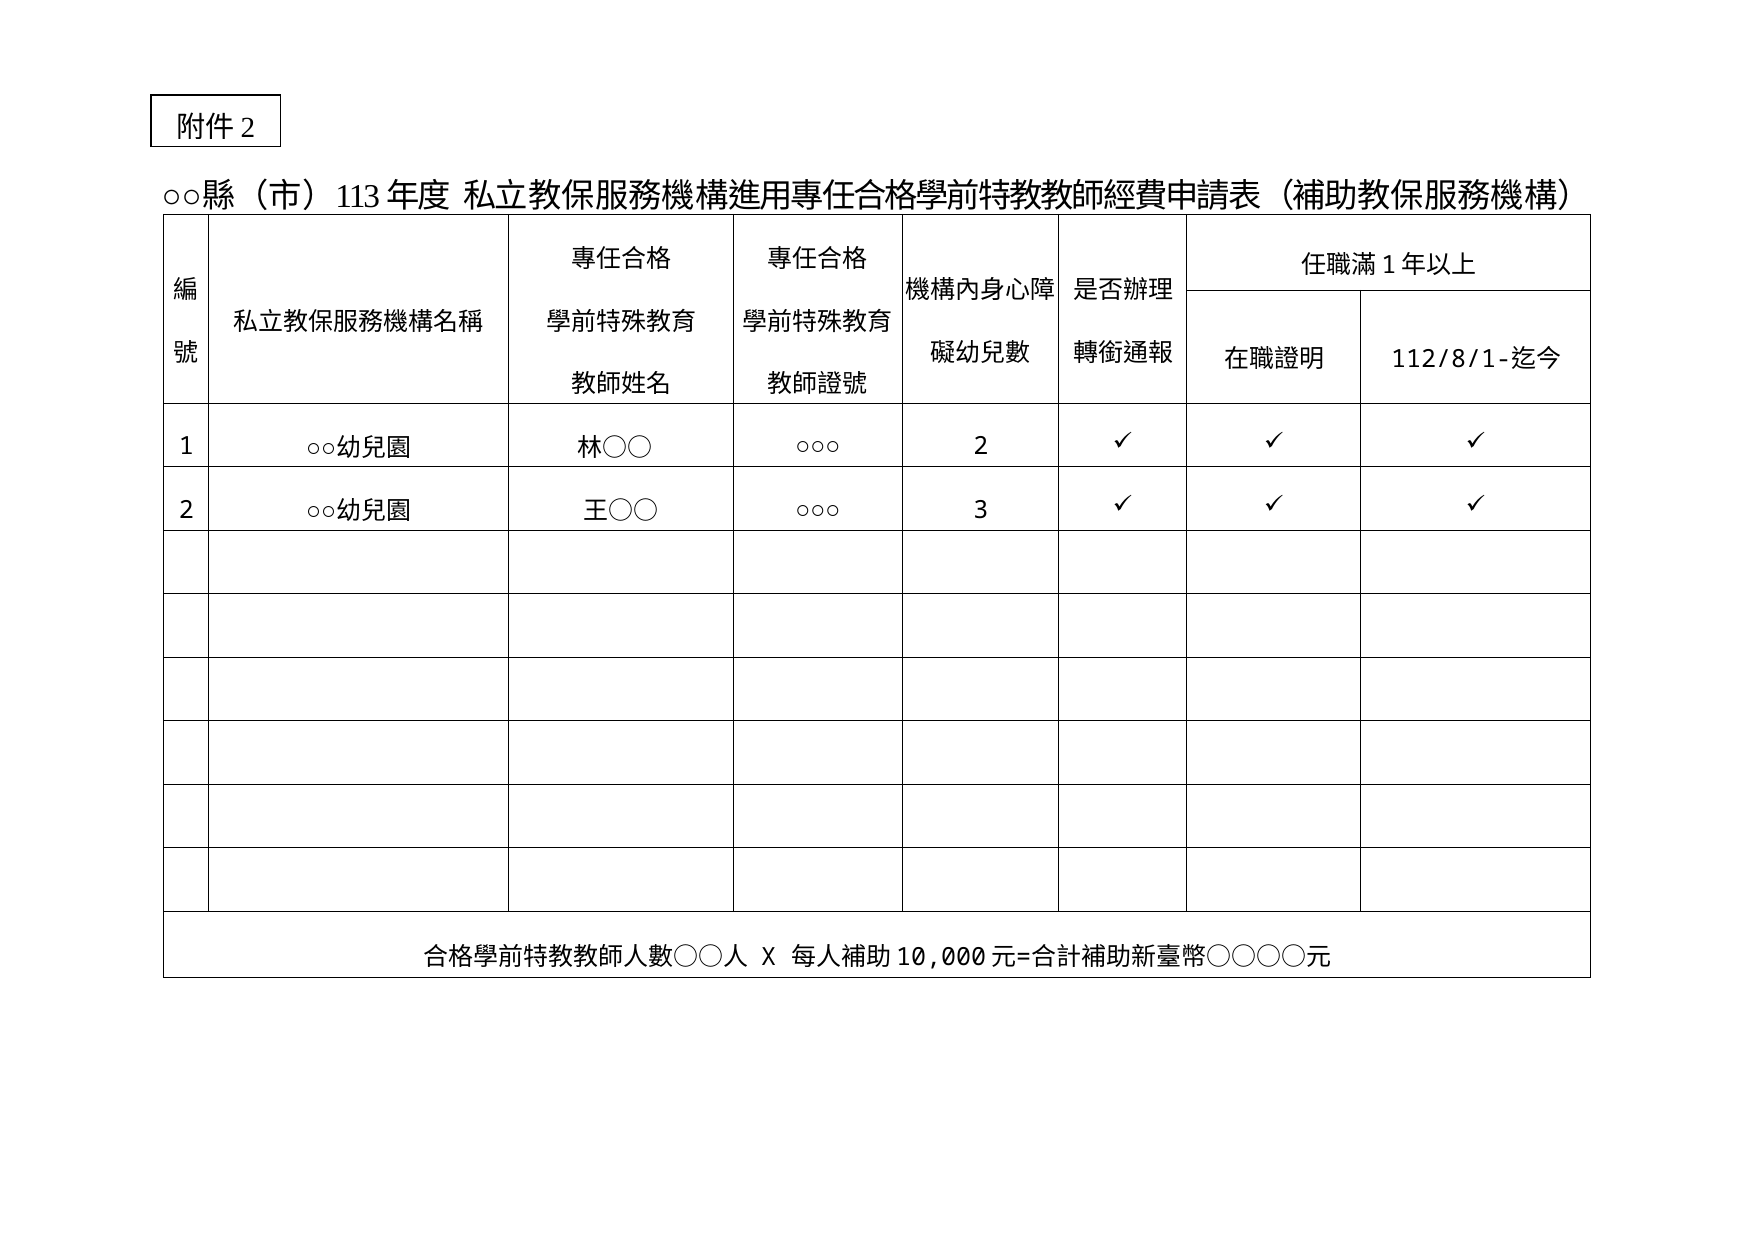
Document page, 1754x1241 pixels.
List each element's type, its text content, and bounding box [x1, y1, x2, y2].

table_cell 林○○ [509, 404, 733, 466]
table_cell ○○幼兒園 [209, 467, 508, 529]
table_cell [1361, 785, 1590, 847]
table_cell [1187, 785, 1360, 847]
table_cell 112/8/1-迄今 [1361, 291, 1590, 402]
table_cell [734, 594, 902, 657]
table_header 編號 [164, 215, 208, 402]
text [152, 96, 280, 146]
table_cell [903, 785, 1058, 847]
table_cell [209, 721, 508, 784]
table_cell [1059, 531, 1186, 593]
table_cell 1 [164, 404, 208, 466]
table_header 私立教保服務機構名稱 [209, 215, 508, 402]
table_cell [1059, 848, 1186, 911]
table_cell [1187, 848, 1360, 911]
table_cell ○○○ [734, 404, 902, 466]
table_cell [734, 848, 902, 911]
table_cell 2 [903, 404, 1058, 466]
table_cell [1059, 658, 1186, 720]
table_cell  [1059, 404, 1186, 466]
table_cell 3 [903, 467, 1058, 529]
table_cell [209, 785, 508, 847]
table_cell [1187, 594, 1360, 657]
table_cell [164, 721, 208, 784]
table_cell [1187, 721, 1360, 784]
table_cell [903, 848, 1058, 911]
table_header 專任合格 學前特殊教育 教師證號 [734, 215, 902, 402]
table_cell [1361, 594, 1590, 657]
table_header 任職滿1年以上 [1187, 215, 1590, 290]
table_cell [1361, 721, 1590, 784]
table_cell [903, 531, 1058, 593]
table_cell [509, 658, 733, 720]
table_cell [1361, 848, 1590, 911]
table_cell ○○○ [734, 467, 902, 529]
table_cell [209, 531, 508, 593]
table_cell [903, 658, 1058, 720]
table_cell  [1059, 467, 1186, 529]
table_header 專任合格 學前特殊教育 教師姓名 [509, 215, 733, 402]
table_cell [164, 594, 208, 657]
table_cell [164, 785, 208, 847]
table_cell [509, 721, 733, 784]
table_cell [1059, 785, 1186, 847]
table_cell 在職證明 [1187, 291, 1360, 402]
table_header 機構內身心障礙幼兒數 [903, 215, 1058, 402]
table_cell [509, 848, 733, 911]
table_cell [1361, 531, 1590, 593]
table_cell [164, 658, 208, 720]
table_cell [164, 848, 208, 911]
table_cell [734, 658, 902, 720]
table_header 是否辦理轉銜通報 [1059, 215, 1186, 402]
table_cell [209, 658, 508, 720]
table_cell [164, 531, 208, 593]
text 附件2 [167, 103, 265, 138]
table_cell [903, 721, 1058, 784]
table_cell [1059, 721, 1186, 784]
table_cell  [1187, 404, 1360, 466]
table_cell 王○○ [509, 467, 733, 529]
table_cell [734, 531, 902, 593]
table_cell [1187, 658, 1360, 720]
table_cell [1187, 531, 1360, 593]
table_cell  [1187, 467, 1360, 529]
table_cell ○○幼兒園 [209, 404, 508, 466]
table_cell [1059, 594, 1186, 657]
table_cell [209, 848, 508, 911]
table_cell [209, 594, 508, 657]
table_cell [509, 785, 733, 847]
table_cell 合格學前特教教師人數○○人 X 每人補助10,000元=合計補助新臺幣○○○○元 [164, 912, 1590, 977]
table_cell [509, 594, 733, 657]
table_cell [734, 785, 902, 847]
table_cell  [1361, 404, 1590, 466]
table_cell [903, 594, 1058, 657]
table_cell  [1361, 467, 1590, 529]
table_cell [509, 531, 733, 593]
text ○○縣（市）113年度 私立教保服務機構進用專任合格學前特教教師經費申請表（補助教保服務機構） [150, 151, 1604, 214]
table_cell [734, 721, 902, 784]
table_cell [1361, 658, 1590, 720]
table_cell 2 [164, 467, 208, 529]
